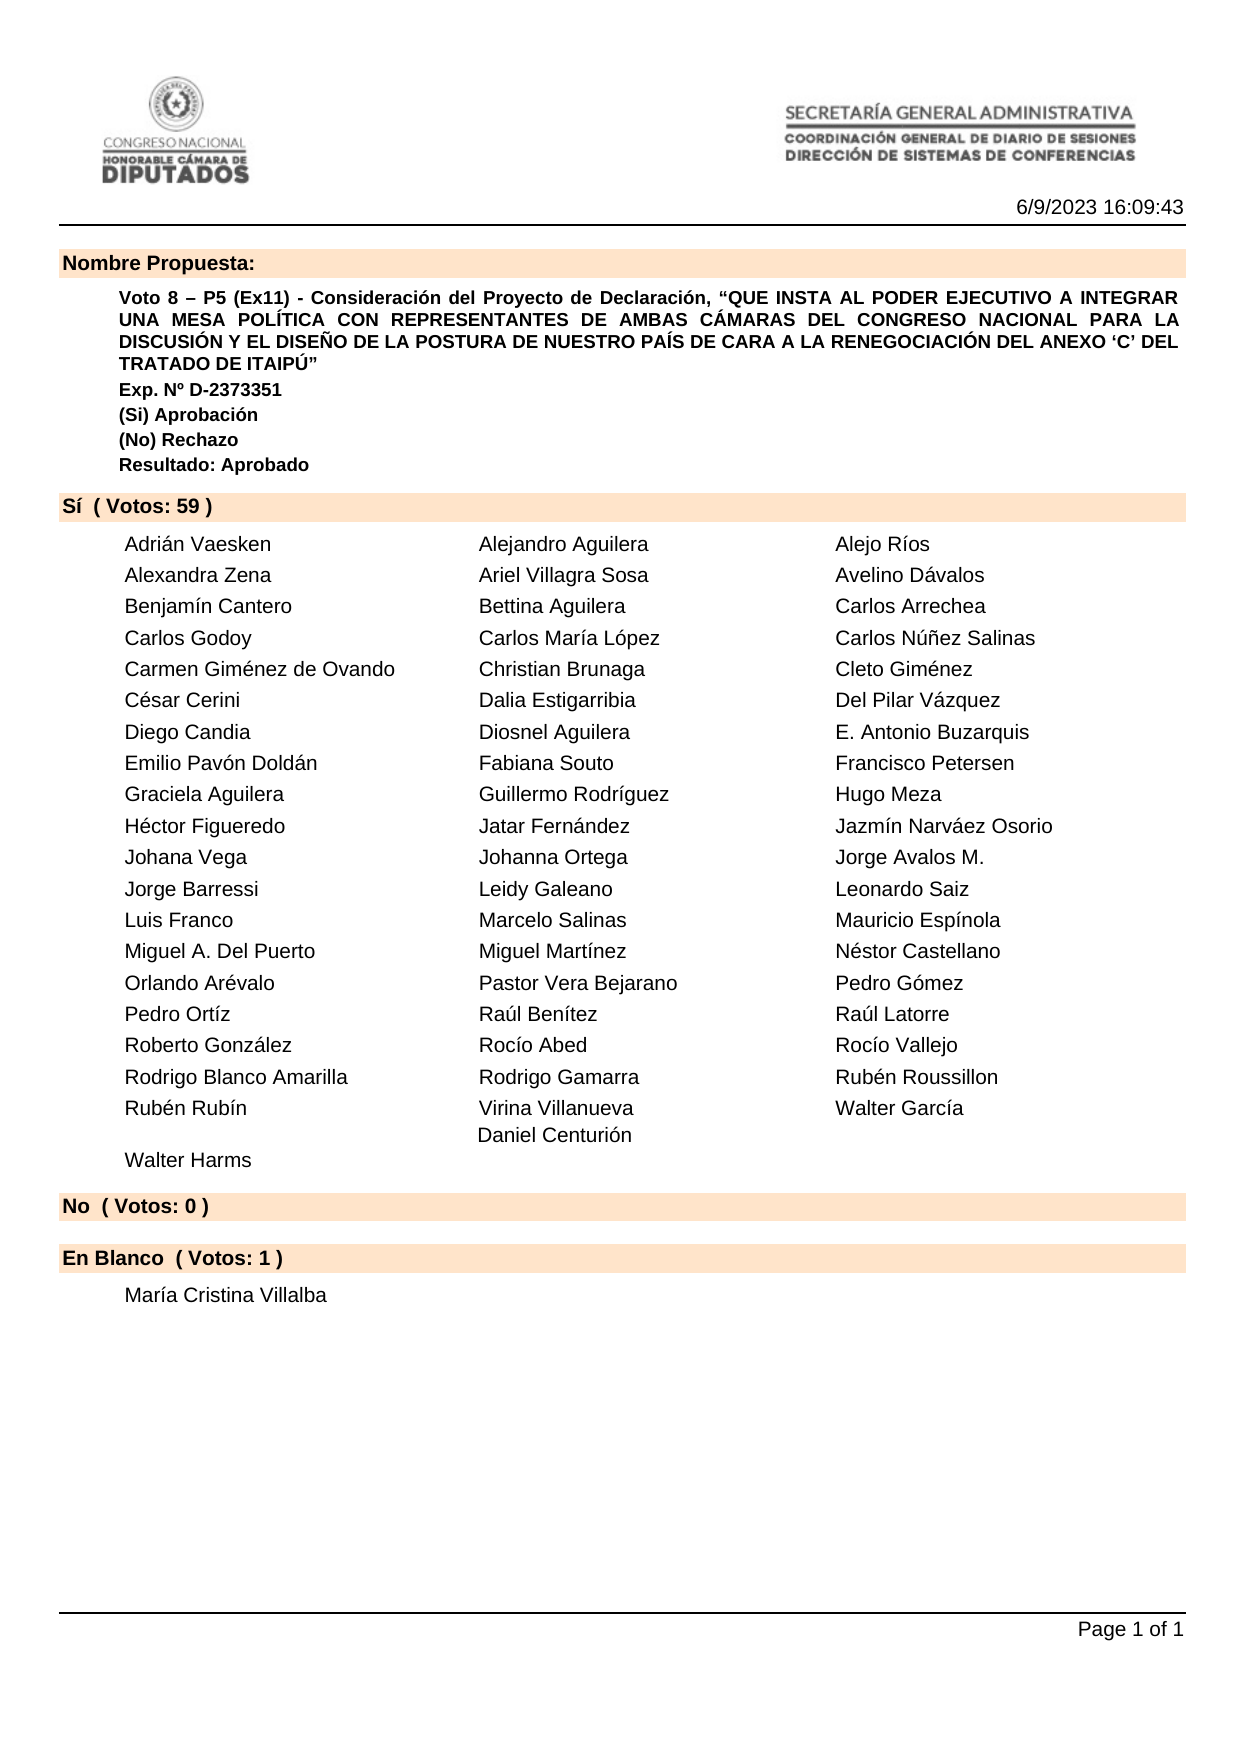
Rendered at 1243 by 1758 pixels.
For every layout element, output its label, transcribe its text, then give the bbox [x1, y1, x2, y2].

table_cell [59, 1430, 121, 1458]
table_cell Graciela Aguilera [121, 781, 461, 810]
table_cell [816, 781, 832, 810]
table_cell [816, 813, 832, 841]
table_cell [59, 750, 121, 778]
table_cell [461, 593, 475, 622]
table_cell Roberto González [121, 1032, 461, 1061]
table_cell [461, 687, 475, 716]
table_cell [59, 844, 121, 872]
table_cell Jazmín Narváez Osorio [832, 813, 1172, 841]
table_cell Johana Vega [121, 844, 461, 872]
table_cell [461, 1367, 475, 1395]
table_cell [816, 530, 832, 559]
table_cell Daniel Centurión [475, 1123, 816, 1147]
table_cell [59, 687, 121, 716]
table_cell [461, 781, 475, 810]
table_cell [59, 1001, 121, 1029]
table_cell Del Pilar Vázquez [832, 687, 1172, 716]
table_cell [461, 1001, 475, 1029]
table_cell [59, 1616, 827, 1650]
table_cell Nombre Propuesta: [59, 249, 1186, 278]
table_header [59, 284, 116, 476]
table_cell Rubén Roussillon [832, 1063, 1172, 1092]
table_cell [121, 1335, 461, 1364]
table_cell María Cristina Villalba [121, 1281, 461, 1310]
table_cell [1172, 1176, 1186, 1193]
table_cell Rodrigo Gamarra [475, 1063, 816, 1092]
table_cell [59, 1273, 1186, 1281]
table_cell Jatar Fernández [475, 813, 816, 841]
table_cell Cleto Giménez [832, 656, 1172, 684]
table_cell Page 1 of 1 [828, 1616, 1186, 1650]
table_cell [816, 1147, 832, 1176]
table_cell [461, 719, 475, 747]
table_cell [1172, 844, 1186, 872]
table_cell [475, 1367, 816, 1395]
table_cell [1172, 1032, 1186, 1061]
table_cell [816, 1001, 832, 1029]
table_cell [1172, 1458, 1186, 1612]
table_cell [59, 875, 121, 904]
table_cell Pedro Ortíz [121, 1001, 461, 1029]
table_cell [59, 719, 121, 747]
table_cell [832, 1123, 1172, 1147]
table_header Voto 8 – P5 (Ex11) - Consideración del Proyecto de Declaración, “QUE INSTA AL PODER EJECUTIVO A INTEGRAR UNA MESA POLÍTICA CON REPRESENTANTES DE AMBAS CÁMARAS DEL CONGRESO NACIONAL PARA LA DISCUSIÓN Y EL DISEÑO DE LA POSTURA DE NUESTRO PAÍS DE CARA A LA RENEGOCIACIÓN DEL ANEXO ‘C’ DEL TRATADO DE ITAIPÚ” Exp. Nº D-2373351 (Si) Aprobación (No) Rechazo Resultado: Aprobado [116, 284, 1182, 476]
table_cell [816, 624, 832, 653]
table_cell [816, 1123, 832, 1147]
table_cell [475, 1147, 816, 1176]
table_cell Mauricio Espínola [832, 907, 1172, 935]
table_cell [1172, 530, 1186, 559]
table_cell [461, 624, 475, 653]
table_cell [1172, 813, 1186, 841]
table_cell [1172, 938, 1186, 966]
table_cell [1172, 1095, 1186, 1123]
table_cell [1172, 1367, 1186, 1395]
table_cell [461, 1147, 475, 1176]
table_cell [1172, 1398, 1186, 1427]
table_cell [816, 719, 832, 747]
table_header [1182, 284, 1187, 476]
table_cell [1172, 969, 1186, 998]
table_cell [816, 1458, 832, 1612]
table_cell [461, 875, 475, 904]
table_cell [461, 938, 475, 966]
table_cell [59, 1147, 121, 1176]
table_cell [59, 476, 116, 493]
table_cell [816, 1430, 832, 1458]
table_cell [816, 938, 832, 966]
table_cell [1172, 781, 1186, 810]
table_cell Avelino Dávalos [832, 562, 1172, 590]
table_cell [59, 228, 1186, 249]
table_cell Carlos Núñez Salinas [832, 624, 1172, 653]
table_cell [832, 1176, 1172, 1193]
table_cell Dalia Estigarribia [475, 687, 816, 716]
table_cell [816, 593, 832, 622]
table_cell [59, 1176, 121, 1193]
table_cell Diosnel Aguilera [475, 719, 816, 747]
table_cell Rocío Vallejo [832, 1032, 1172, 1061]
table_cell [816, 1335, 832, 1364]
table_cell [1172, 1123, 1186, 1147]
table_cell [121, 1176, 461, 1193]
table_cell [832, 1335, 1172, 1364]
table_cell Fabiana Souto [475, 750, 816, 778]
table_cell [59, 656, 121, 684]
table_cell Héctor Figueredo [121, 813, 461, 841]
table_cell Guillermo Rodríguez [475, 781, 816, 810]
table_cell [461, 1095, 475, 1123]
table_cell [461, 1335, 475, 1364]
table_cell [59, 1032, 121, 1061]
table_cell Luis Franco [121, 907, 461, 935]
table_cell [461, 1032, 475, 1061]
table_cell [121, 1123, 461, 1147]
table_cell [121, 1458, 461, 1612]
table_cell Carlos María López [475, 624, 816, 653]
table_cell [121, 1430, 461, 1458]
table_cell [1172, 624, 1186, 653]
table_cell [461, 1398, 475, 1427]
table_cell Rodrigo Blanco Amarilla [121, 1063, 461, 1092]
table_cell [816, 656, 832, 684]
table_cell Francisco Petersen [832, 750, 1172, 778]
table_cell Adrián Vaesken [121, 530, 461, 559]
picture [58, 75, 1181, 190]
table_cell [816, 687, 832, 716]
table_cell [1172, 907, 1186, 935]
table_cell [461, 656, 475, 684]
table_cell [816, 1398, 832, 1427]
table_cell [461, 907, 475, 935]
table_cell [59, 1367, 121, 1395]
table_cell Walter Harms [121, 1147, 461, 1176]
table_cell [832, 1430, 1172, 1458]
table_header Sí ( Votos: 59 ) [59, 493, 1186, 522]
table_cell Virina Villanueva [475, 1095, 816, 1123]
table_cell Orlando Arévalo [121, 969, 461, 998]
table_cell Miguel Martínez [475, 938, 816, 966]
table_cell [59, 562, 121, 590]
table_header 6/9/2023 16:09:43 [651, 189, 1186, 223]
table_cell [59, 1063, 121, 1092]
table_cell Rocío Abed [475, 1032, 816, 1061]
table_cell [59, 1335, 121, 1364]
table_cell [1172, 593, 1186, 622]
table_cell [816, 1367, 832, 1395]
table_cell [461, 1123, 475, 1147]
table_cell [816, 750, 832, 778]
table_cell [475, 1335, 816, 1364]
table_cell [59, 624, 121, 653]
table_cell [816, 844, 832, 872]
table_cell Marcelo Salinas [475, 907, 816, 935]
table_cell [832, 1458, 1172, 1612]
table_cell [1172, 1430, 1186, 1458]
table_cell [832, 1398, 1172, 1427]
table_cell [461, 1458, 475, 1612]
table_cell [1172, 1063, 1186, 1092]
table_cell [461, 750, 475, 778]
table_cell [1172, 1335, 1186, 1364]
table_cell [475, 1398, 816, 1427]
table_cell [1172, 687, 1186, 716]
table_cell [59, 1221, 1186, 1244]
table_cell Pastor Vera Bejarano [475, 969, 816, 998]
table_cell [121, 1398, 461, 1427]
table_cell Walter García [832, 1095, 1172, 1123]
table_cell Leonardo Saiz [832, 875, 1172, 904]
table_cell [816, 562, 832, 590]
table_cell [59, 1281, 121, 1310]
table_cell Carmen Giménez de Ovando [121, 656, 461, 684]
table_cell En Blanco ( Votos: 1 ) [59, 1244, 1186, 1273]
table_cell [816, 1032, 832, 1061]
table_cell [59, 969, 121, 998]
table_cell [461, 1430, 475, 1458]
table_cell Alejandro Aguilera [475, 530, 816, 559]
table_cell [59, 938, 121, 966]
table_cell Rubén Rubín [121, 1095, 461, 1123]
table_cell Raúl Latorre [832, 1001, 1172, 1029]
table_cell [59, 813, 121, 841]
table_cell [1182, 476, 1187, 493]
table_cell [461, 1281, 1186, 1310]
table_cell [461, 969, 475, 998]
table_cell [59, 1458, 121, 1612]
table_cell [59, 530, 121, 559]
table_cell [475, 1458, 816, 1612]
table_cell [461, 530, 475, 559]
table_cell [59, 1123, 121, 1147]
table_cell [59, 593, 121, 622]
table_cell Christian Brunaga [475, 656, 816, 684]
table_cell [1172, 1001, 1186, 1029]
table_cell Raúl Benítez [475, 1001, 816, 1029]
table_cell Alejo Ríos [832, 530, 1172, 559]
table_cell [1172, 875, 1186, 904]
table_cell [816, 1176, 832, 1193]
table_cell E. Antonio Buzarquis [832, 719, 1172, 747]
table_cell [1172, 719, 1186, 747]
table_cell [1172, 656, 1186, 684]
table_cell Carlos Godoy [121, 624, 461, 653]
table_cell [461, 1310, 1186, 1327]
table_cell Carlos Arrechea [832, 593, 1172, 622]
table_cell [816, 1095, 832, 1123]
table_cell Pedro Gómez [832, 969, 1172, 998]
table_cell Ariel Villagra Sosa [475, 562, 816, 590]
table_cell Benjamín Cantero [121, 593, 461, 622]
table_cell Diego Candia [121, 719, 461, 747]
table_cell César Cerini [121, 687, 461, 716]
table_cell Miguel A. Del Puerto [121, 938, 461, 966]
table_cell [461, 844, 475, 872]
table_cell Jorge Avalos M. [832, 844, 1172, 872]
table_cell [59, 907, 121, 935]
table_cell [121, 1367, 461, 1395]
table_cell [59, 1310, 121, 1327]
table_cell Leidy Galeano [475, 875, 816, 904]
table_cell [116, 476, 1182, 493]
table_header [59, 190, 651, 223]
table_cell Hugo Meza [832, 781, 1172, 810]
table_cell [475, 1176, 816, 1193]
table_cell Emilio Pavón Doldán [121, 750, 461, 778]
table_cell [816, 969, 832, 998]
table_cell [816, 1063, 832, 1092]
table_cell [59, 1398, 121, 1427]
table_cell [59, 522, 1186, 530]
table_cell [1172, 562, 1186, 590]
table_cell [461, 813, 475, 841]
table_cell [1172, 1147, 1186, 1176]
table_cell [59, 1327, 1186, 1335]
table_cell [121, 1310, 461, 1327]
table_cell [461, 562, 475, 590]
table_cell [816, 875, 832, 904]
table_cell Bettina Aguilera [475, 593, 816, 622]
table_cell [461, 1063, 475, 1092]
table_cell [816, 907, 832, 935]
table_cell Johanna Ortega [475, 844, 816, 872]
table_cell [59, 278, 1186, 283]
table_cell [461, 1176, 475, 1193]
table_cell [832, 1147, 1172, 1176]
table_cell [832, 1367, 1172, 1395]
table_cell Néstor Castellano [832, 938, 1172, 966]
table_cell [475, 1430, 816, 1458]
table_cell [1172, 750, 1186, 778]
table_cell [59, 781, 121, 810]
table_cell [59, 1095, 121, 1123]
table_cell No ( Votos: 0 ) [59, 1193, 1186, 1221]
table_cell Alexandra Zena [121, 562, 461, 590]
table_cell Jorge Barressi [121, 875, 461, 904]
